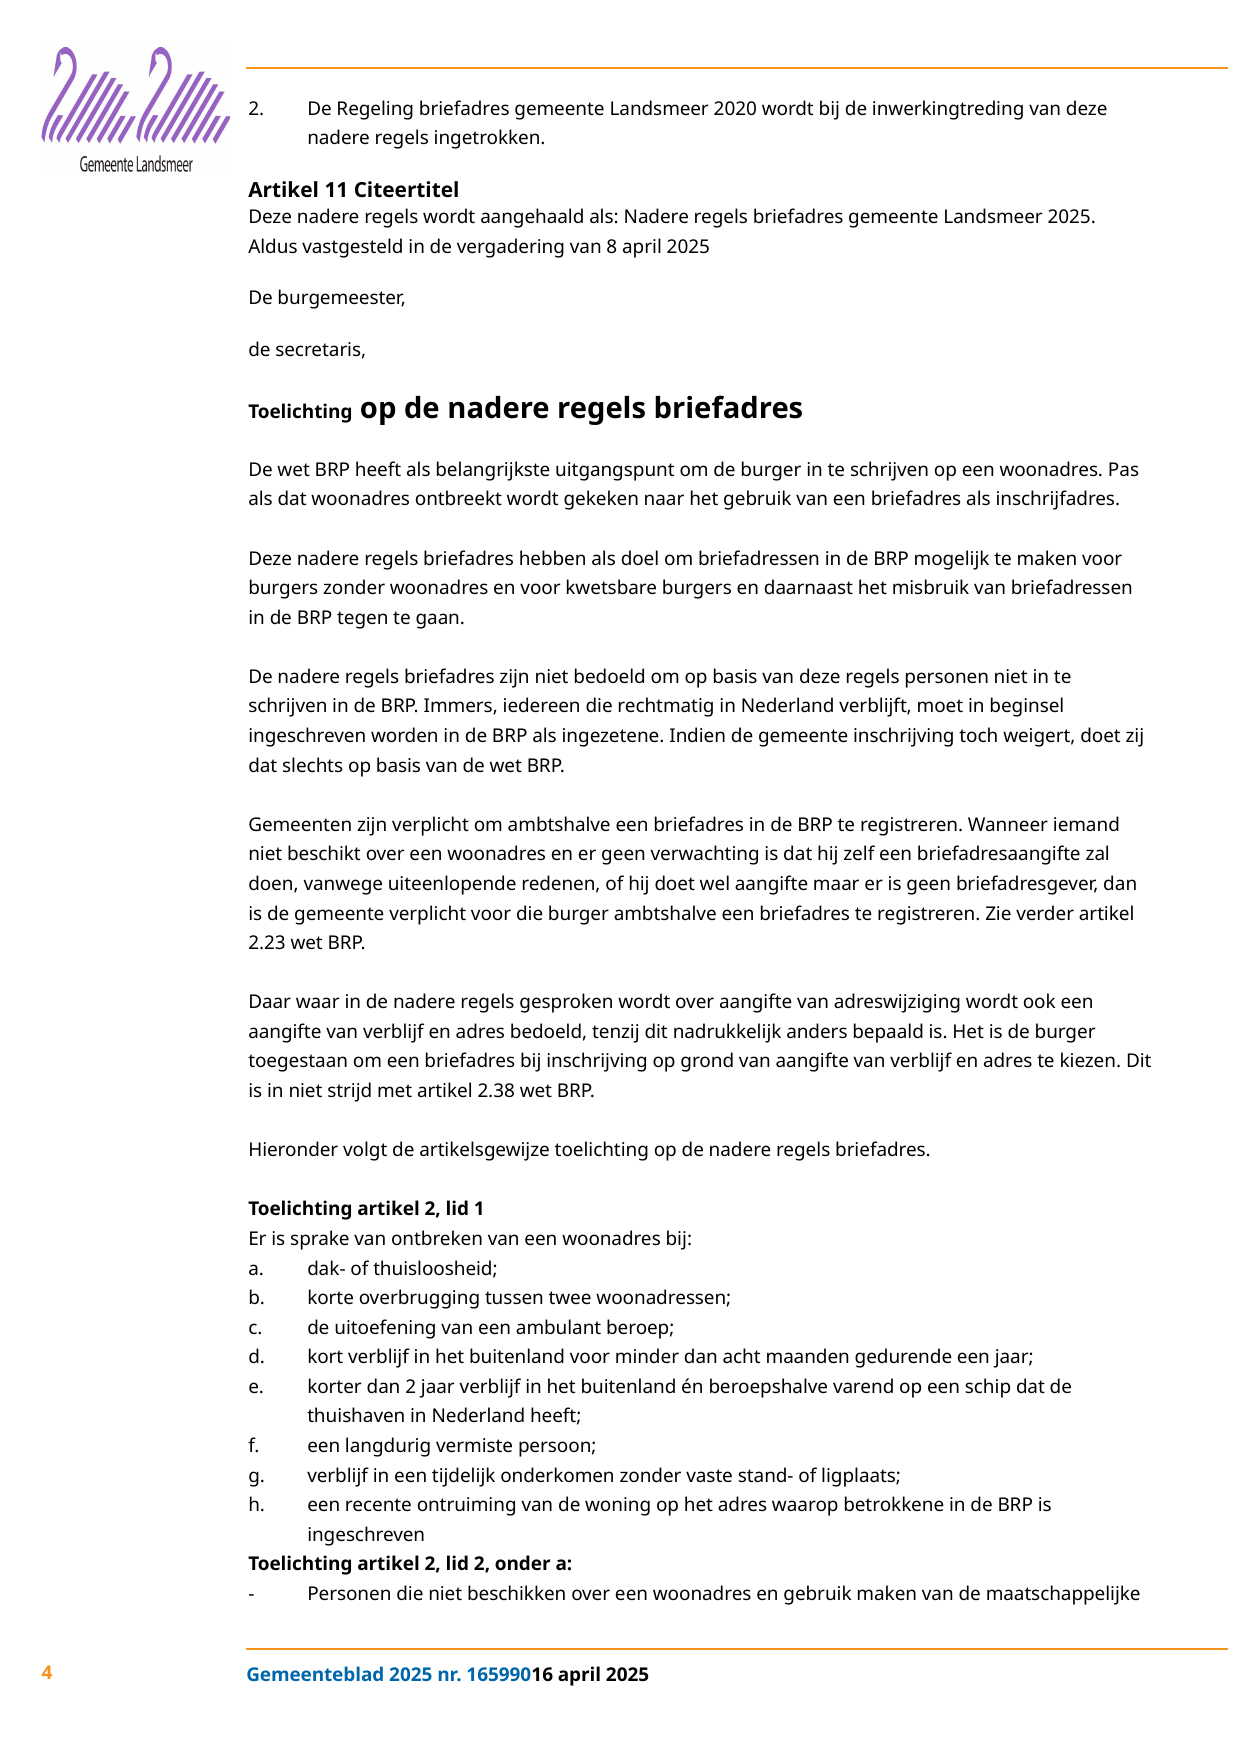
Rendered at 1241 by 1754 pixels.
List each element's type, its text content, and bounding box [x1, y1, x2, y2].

text Daar waar in de nadere regels gesproken wordt over aangifte van adreswijziging wordt ook een aangifte van verblijf en adres bedoeld, tenzij dit nadrukkelijk anders bepaald is. Het is de burger toegestaan om een briefadres bij inschrijving op grond van aangifte van verblijf en adres te kiezen. Dit is in niet strijd met artikel 2.38 wet BRP. [248, 988, 1152, 1103]
text Toelichting artikel 2, lid 2, onder a: [248, 1551, 1152, 1576]
list Personen die niet beschikken over een woonadres en gebruik maken van de maatschappelijke [248, 1580, 1152, 1606]
list De Regeling briefadres gemeente Landsmeer 2020 wordt bij de inwerkingtreding van deze nadere regels ingetrokken. [248, 95, 1152, 150]
text Aldus vastgesteld in de vergadering van 8 april 2025 [248, 233, 1152, 258]
text Toelichting op de nadere regels briefadres [248, 387, 1152, 427]
list korter dan 2 jaar verblijf in het buitenland én beroepshalve varend op een schip dat de thuishaven in Nederland heeft; [248, 1373, 1152, 1428]
text Deze nadere regels briefadres hebben als doel om briefadressen in de BRP mogelijk te maken voor burgers zonder woonadres en voor kwetsbare burgers en daarnaast het misbruik van briefadressen in de BRP tegen te gaan. [248, 545, 1152, 630]
list een recente ontruiming van de woning op het adres waarop betrokkene in de BRP is ingeschreven [248, 1491, 1152, 1547]
list de uitoefening van een ambulant beroep; [248, 1314, 1152, 1340]
text Toelichting artikel 2, lid 1 [248, 1196, 1152, 1221]
list dak- of thuisloosheid; [248, 1255, 1152, 1281]
list een langdurig vermiste persoon; [248, 1432, 1152, 1458]
text De burgemeester, [248, 284, 1152, 310]
text Gemeenten zijn verplicht om ambtshalve een briefadres in de BRP te registreren. Wanneer iemand niet beschikt over een woonadres en er geen verwachting is dat hij zelf een briefadresaangifte zal doen, vanwege uiteenlopende redenen, of hij doet wel aangifte maar er is geen briefadresgever, dan is de gemeente verplicht voor die burger ambtshalve een briefadres te registreren. Zie verder artikel 2.23 wet BRP. [248, 811, 1152, 955]
text Deze nadere regels wordt aangehaald als: Nadere regels briefadres gemeente Landsmeer 2025. [248, 203, 1152, 229]
text De wet BRP heeft als belangrijkste uitgangspunt om de burger in te schrijven op een woonadres. Pas als dat woonadres ontbreekt wordt gekeken naar het gebruik van een briefadres als inschrijfadres. [248, 456, 1152, 511]
text Artikel 11 Citeertitel [248, 175, 1152, 203]
text Hieronder volgt de artikelsgewijze toelichting op de nadere regels briefadres. [248, 1136, 1152, 1162]
text De nadere regels briefadres zijn niet bedoeld om op basis van deze regels personen niet in te schrijven in de BRP. Immers, iedereen die rechtmatig in Nederland verblijft, moet in beginsel ingeschreven worden in de BRP als ingezetene. Indien de gemeente inschrijving toch weigert, doet zij dat slechts op basis van de wet BRP. [248, 663, 1152, 778]
text de secretaris, [248, 336, 1152, 361]
list kort verblijf in het buitenland voor minder dan acht maanden gedurende een jaar; [248, 1343, 1152, 1369]
text Er is sprake van ontbreken van een woonadres bij: [248, 1225, 1152, 1251]
picture [41, 47, 231, 172]
list korte overbrugging tussen twee woonadressen; [248, 1284, 1152, 1310]
list verblijf in een tijdelijk onderkomen zonder vaste stand- of ligplaats; [248, 1462, 1152, 1488]
